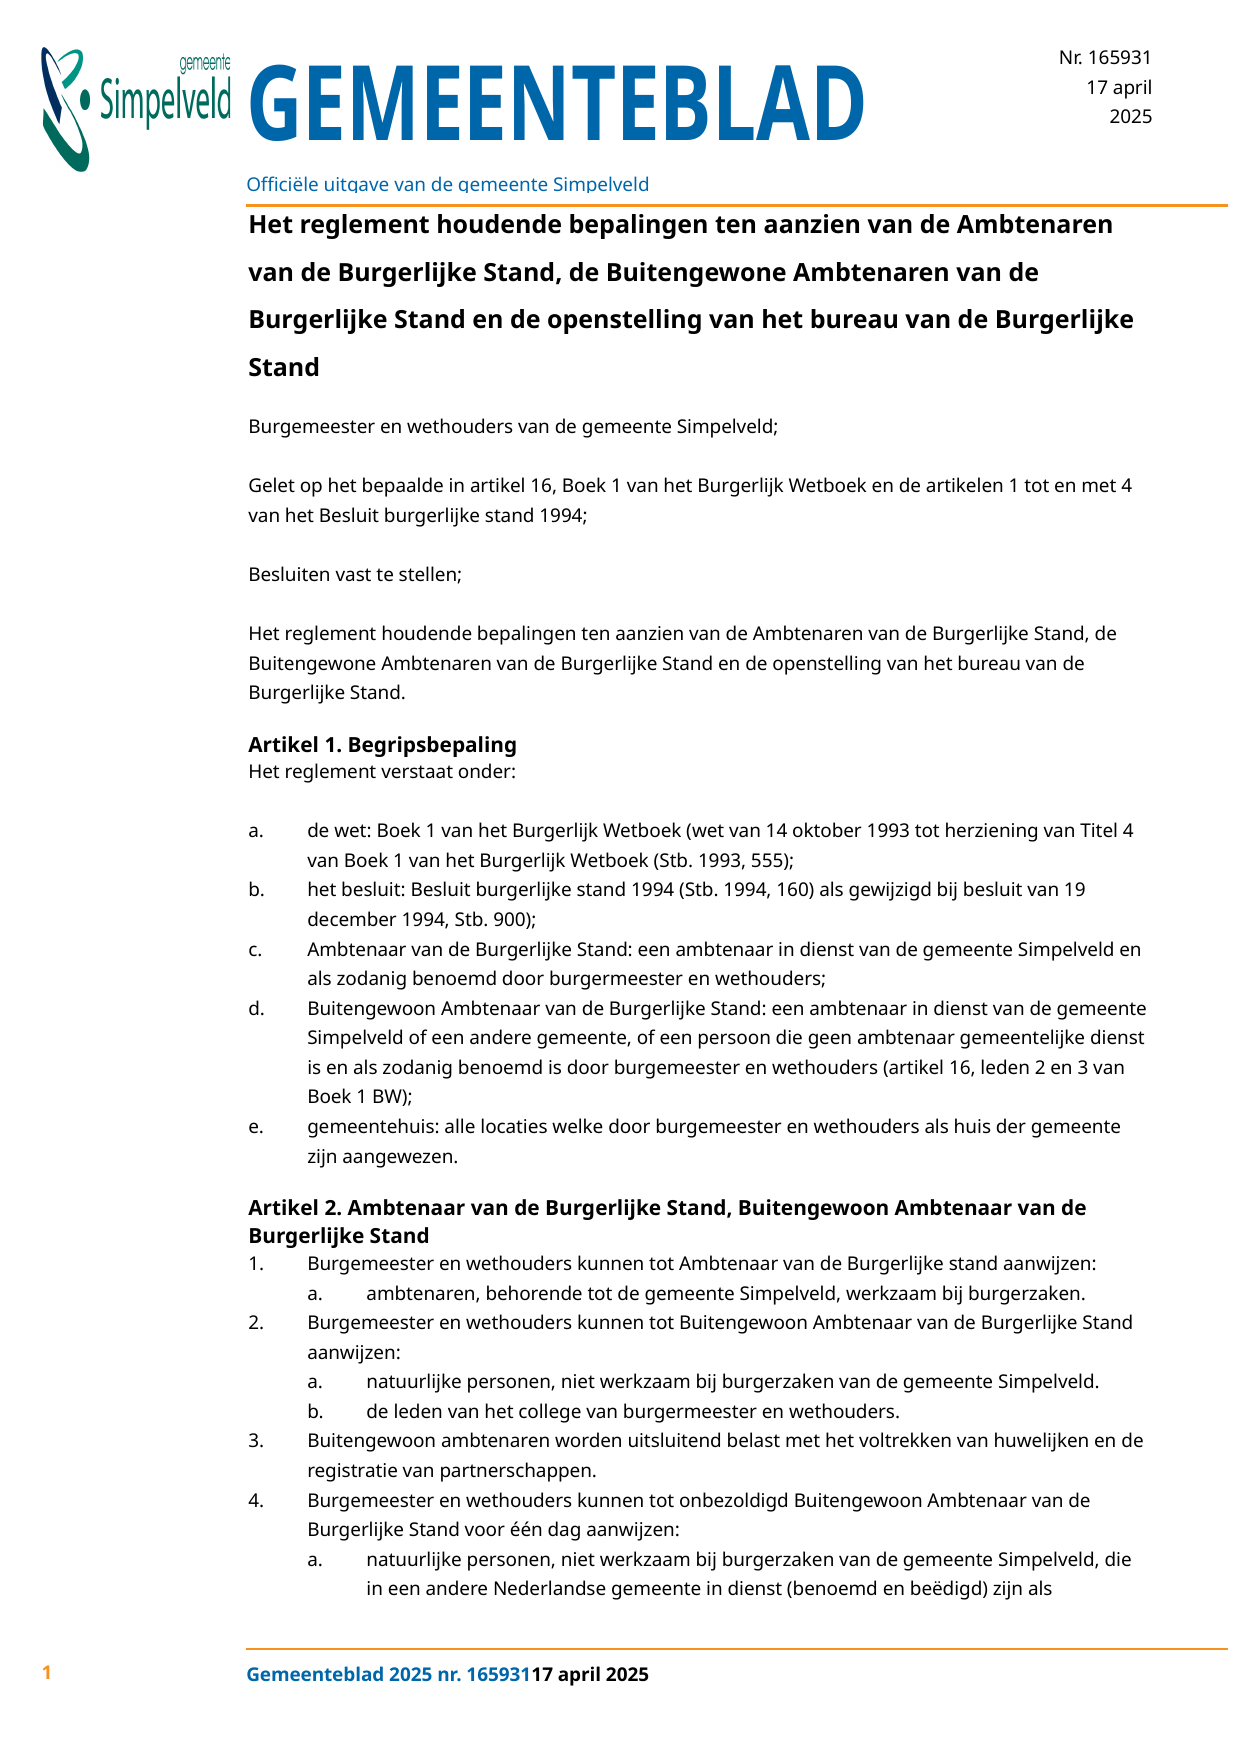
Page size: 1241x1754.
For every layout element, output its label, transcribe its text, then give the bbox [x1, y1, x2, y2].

list Burgemeester en wethouders kunnen tot Buitengewoon Ambtenaar van de Burgerlijke Stand aanwijzen: [248, 1309, 1152, 1364]
list natuurlijke personen, niet werkzaam bij burgerzaken van de gemeente Simpelveld. [307, 1368, 1152, 1394]
text Besluiten vast te stellen; [248, 561, 1152, 587]
text Burgemeester en wethouders van de gemeente Simpelveld; [248, 413, 1152, 439]
list het besluit: Besluit burgerlijke stand 1994 (Stb. 1994, 160) als gewijzigd bij besluit van 19 december 1994, Stb. 900); [248, 877, 1152, 932]
text Gelet op het bepaalde in artikel 16, Boek 1 van het Burgerlijk Wetboek en de artikelen 1 tot en met 4 van het Besluit burgerlijke stand 1994; [248, 472, 1152, 528]
text Het reglement houdende bepalingen ten aanzien van de Ambtenaren van de Burgerlijke Stand, de Buitengewone Ambtenaren van de Burgerlijke Stand en de openstelling van het bureau van de Burgerlijke Stand [248, 207, 1152, 384]
list Burgemeester en wethouders kunnen tot onbezoldigd Buitengewoon Ambtenaar van de Burgerlijke Stand voor één dag aanwijzen: [248, 1487, 1152, 1542]
list ambtenaren, behorende tot de gemeente Simpelveld, werkzaam bij burgerzaken. [307, 1280, 1152, 1305]
list Buitengewoon Ambtenaar van de Burgerlijke Stand: een ambtenaar in dienst van de gemeente Simpelveld of een andere gemeente, of een persoon die geen ambtenaar gemeentelijke dienst is en als zodanig benoemd is door burgemeester en wethouders (artikel 16, leden 2 en 3 van Boek 1 BW); [248, 995, 1152, 1109]
list gemeentehuis: alle locaties welke door burgemeester en wethouders als huis der gemeente zijn aangewezen. [248, 1113, 1152, 1168]
list de wet: Boek 1 van het Burgerlijk Wetboek (wet van 14 oktober 1993 tot herziening van Titel 4 van Boek 1 van het Burgerlijk Wetboek (Stb. 1993, 555); [248, 817, 1152, 873]
list Burgemeester en wethouders kunnen tot Ambtenaar van de Burgerlijke stand aanwijzen: [248, 1250, 1152, 1276]
text Artikel 2. Ambtenaar van de Burgerlijke Stand, Buitengewoon Ambtenaar van de Burgerlijke Stand [248, 1193, 1152, 1250]
text Het reglement verstaat onder: [248, 758, 1152, 784]
list Ambtenaar van de Burgerlijke Stand: een ambtenaar in dienst van de gemeente Simpelveld en als zodanig benoemd door burgermeester en wethouders; [248, 936, 1152, 991]
text Het reglement houdende bepalingen ten aanzien van de Ambtenaren van de Burgerlijke Stand, de Buitengewone Ambtenaren van de Burgerlijke Stand en de openstelling van het bureau van de Burgerlijke Stand. [248, 620, 1152, 705]
text Artikel 1. Begripsbepaling [248, 730, 1152, 758]
picture [41, 47, 231, 172]
list natuurlijke personen, niet werkzaam bij burgerzaken van de gemeente Simpelveld, die in een andere Nederlandse gemeente in dienst (benoemd en beëdigd) zijn als [307, 1546, 1152, 1601]
list de leden van het college van burgermeester en wethouders. [307, 1398, 1152, 1424]
list Buitengewoon ambtenaren worden uitsluitend belast met het voltrekken van huwelijken en de registratie van partnerschappen. [248, 1428, 1152, 1483]
